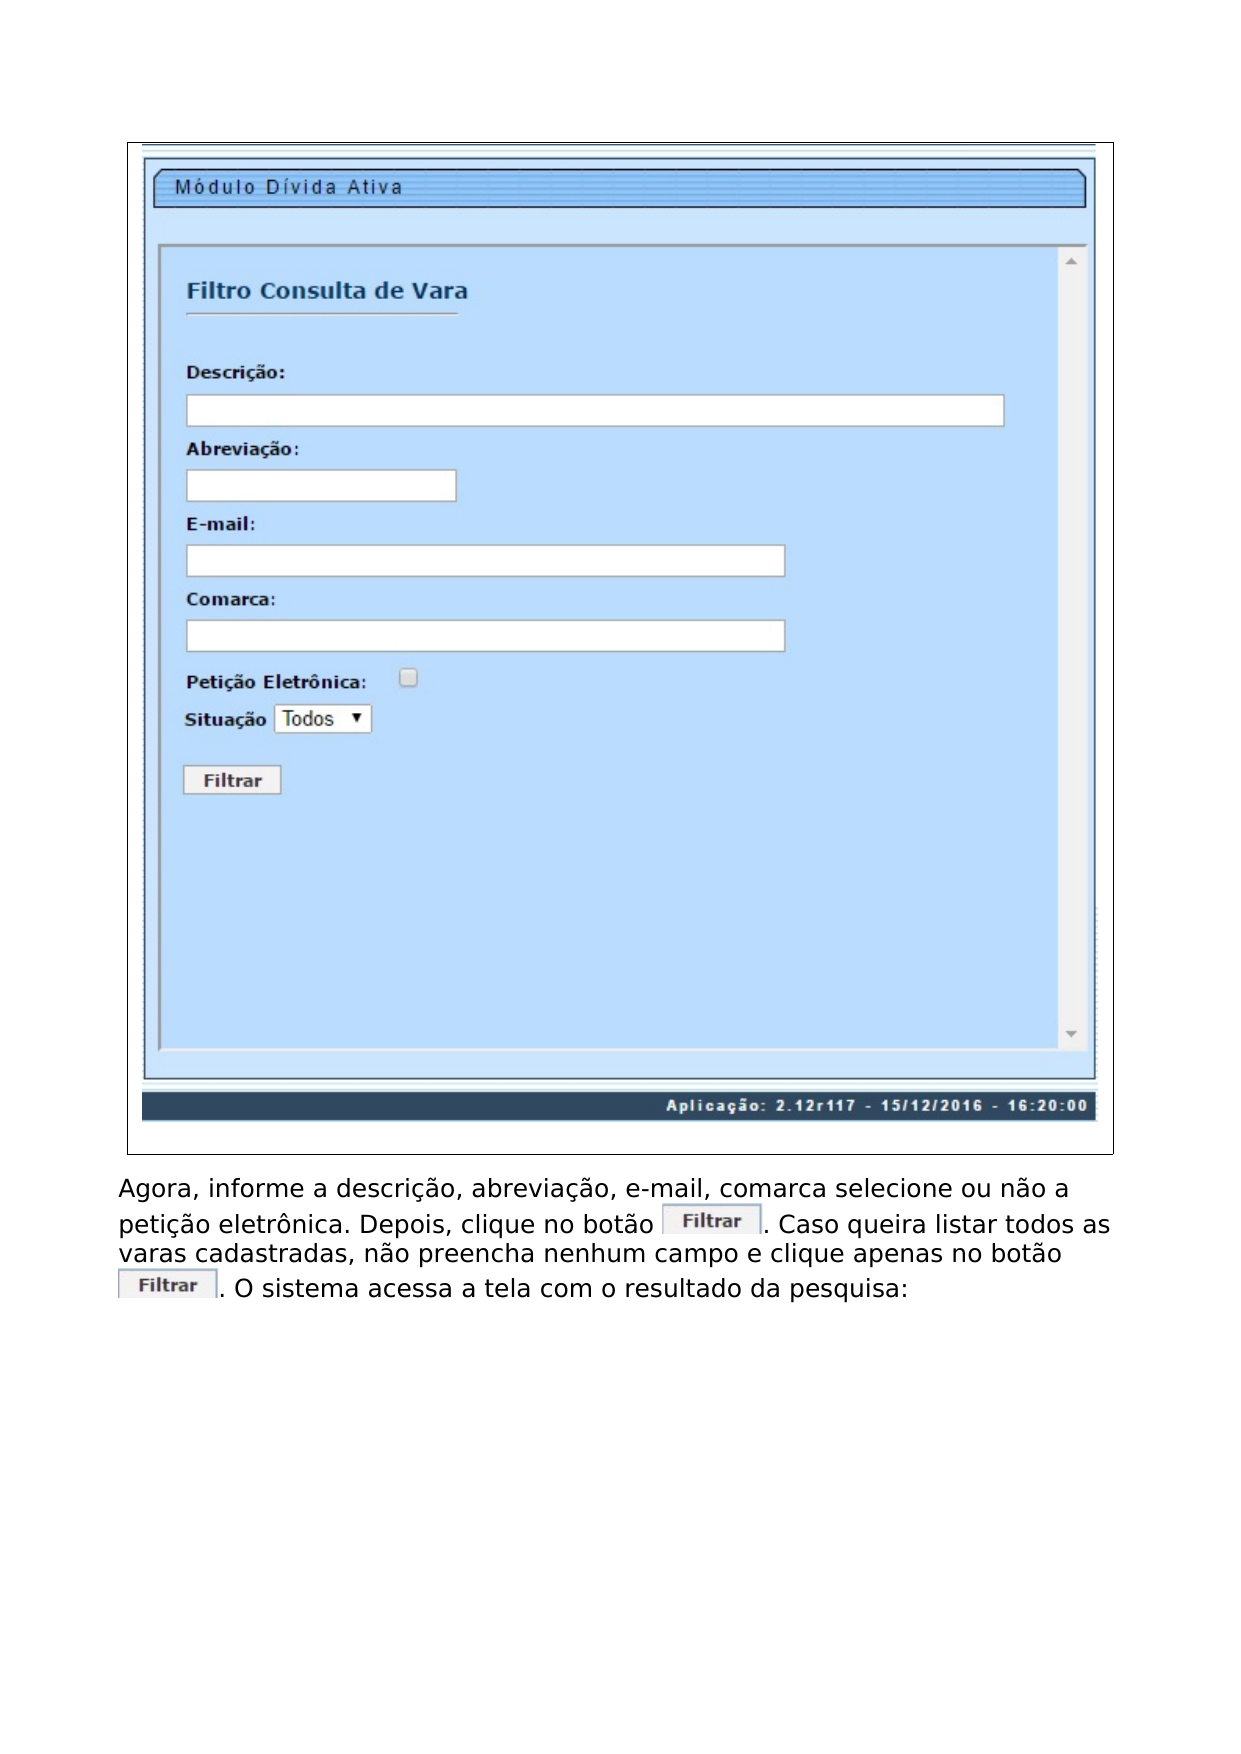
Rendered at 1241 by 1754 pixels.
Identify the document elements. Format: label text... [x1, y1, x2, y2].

picture [142, 144, 1099, 1122]
table_header [128, 143, 1113, 1153]
text Agora, informe a descrição, abreviação, e-mail, comarca selecione ou não a petição eletrônica. Depois, clique no botão . Caso queira listar todos as varas cadastradas, não preencha nenhum campo e clique apenas no botão . O sistema acessa a tela com o resultado da pesquisa: [118, 1162, 1122, 1304]
picture [662, 1203, 763, 1234]
picture [118, 1268, 219, 1298]
